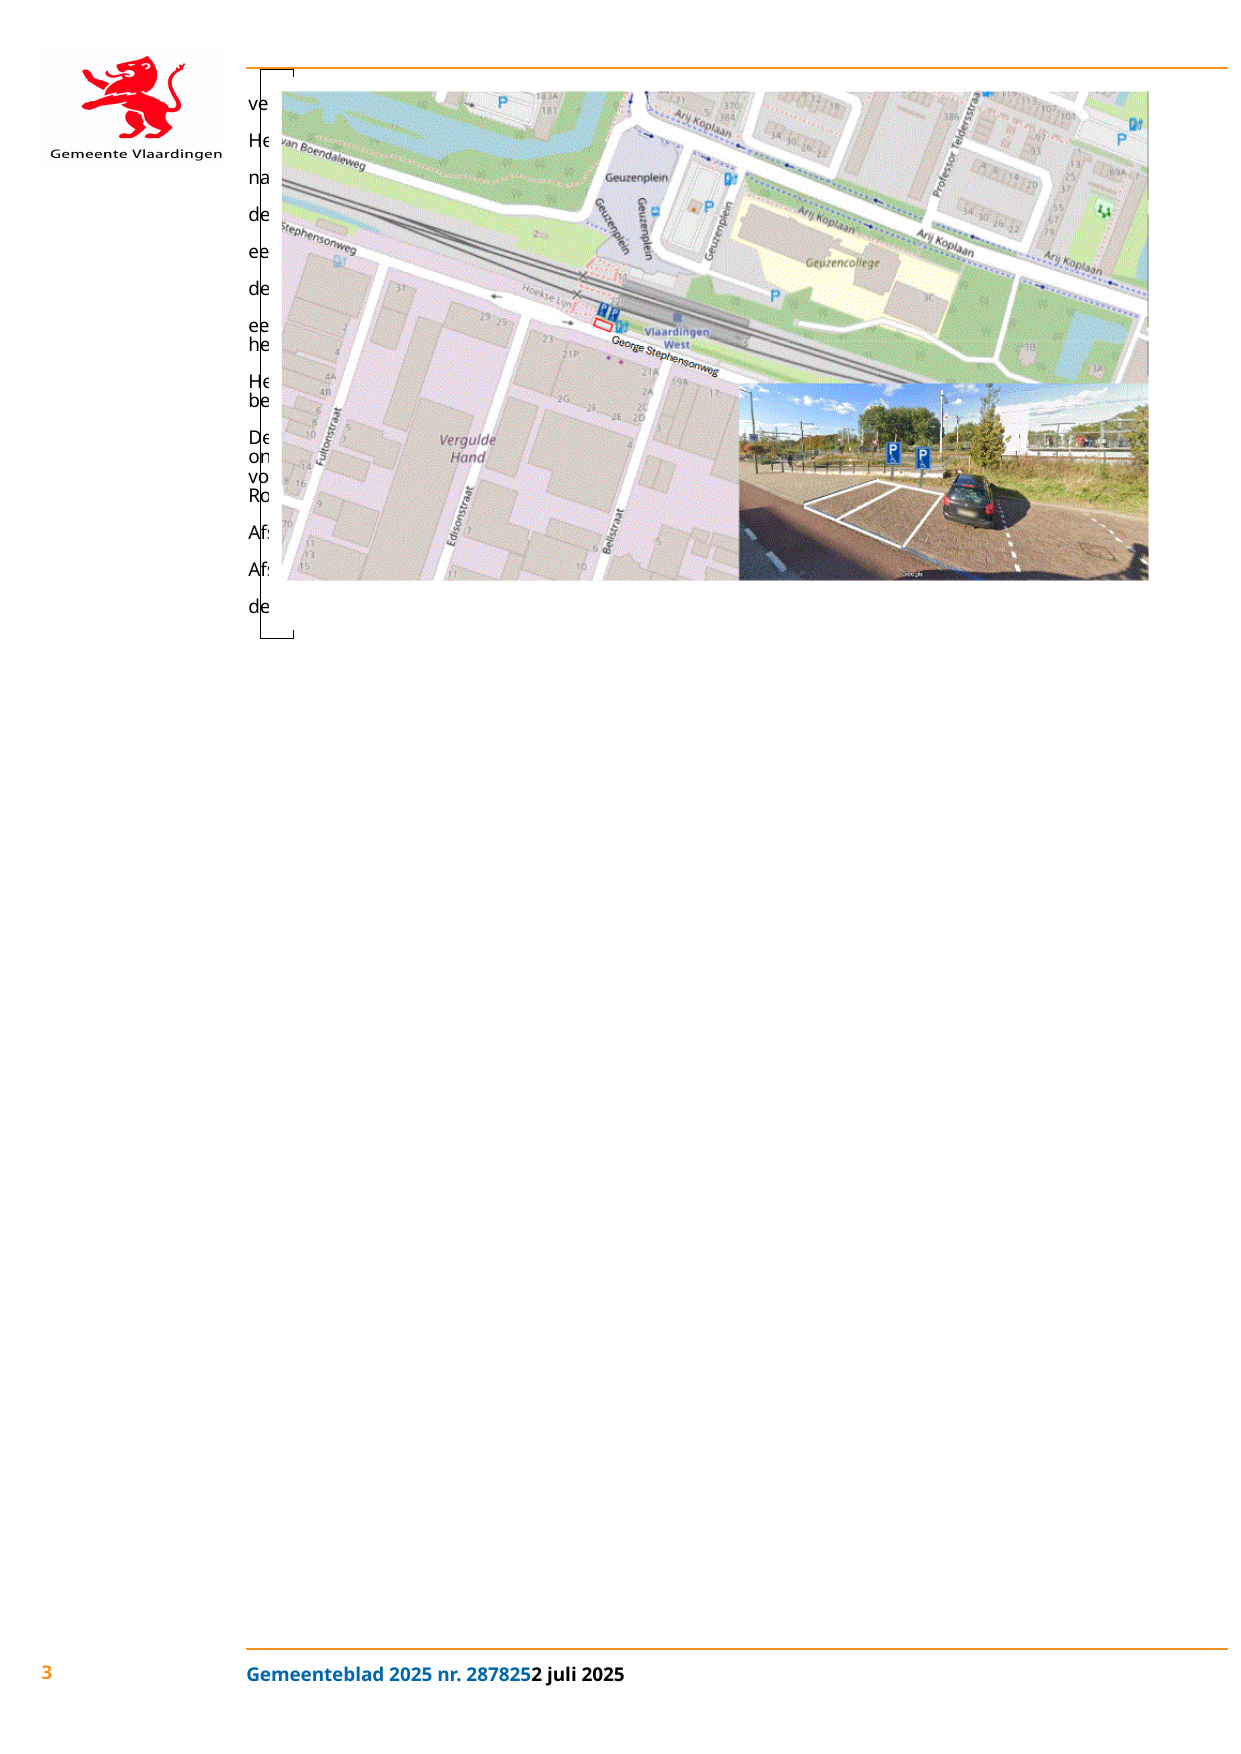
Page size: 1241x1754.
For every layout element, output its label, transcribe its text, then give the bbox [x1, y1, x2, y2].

picture [268, 77, 1155, 630]
picture [41, 47, 231, 172]
text de politie. [248, 598, 260, 617]
